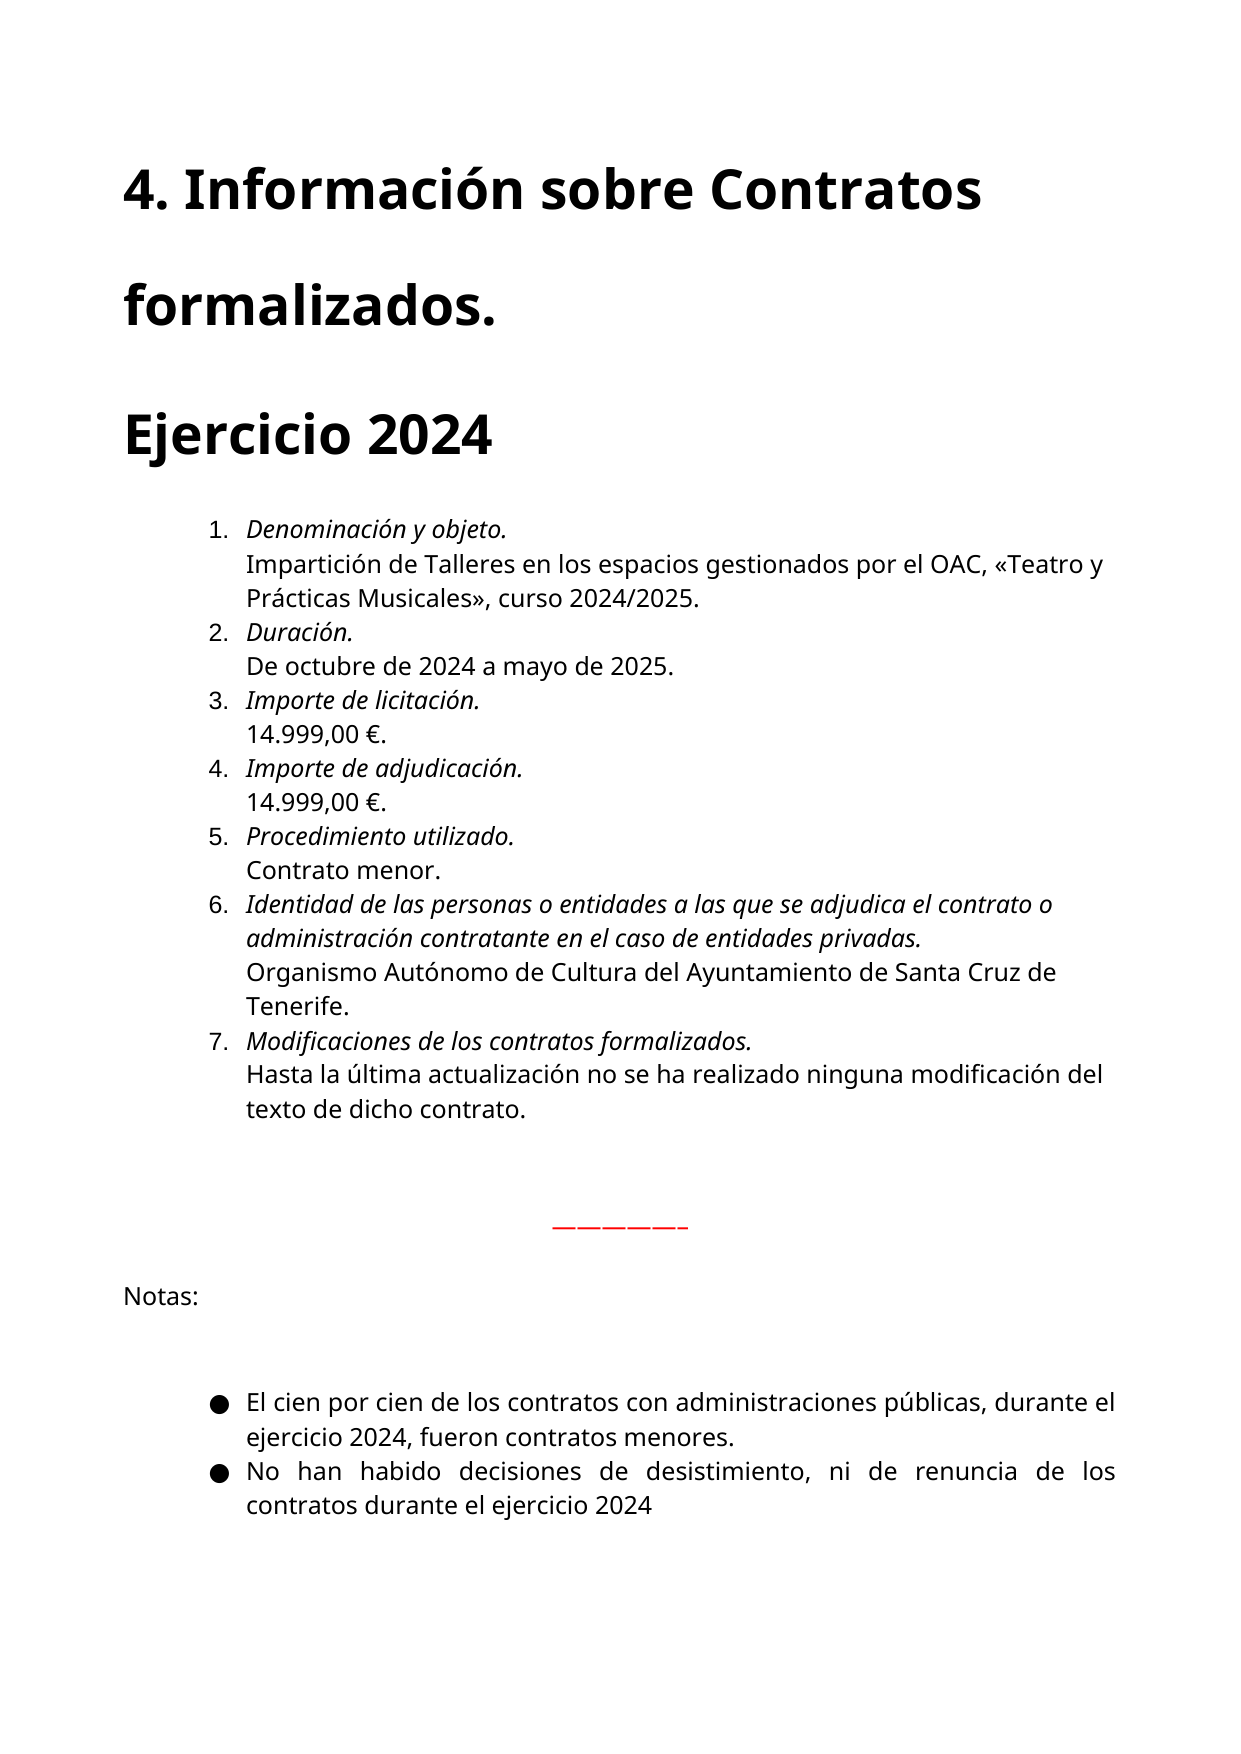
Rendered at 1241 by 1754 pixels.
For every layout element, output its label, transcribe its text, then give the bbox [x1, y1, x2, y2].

subtitle Ejercicio 2024 [60, 396, 1117, 471]
list Importe de adjudicación. 14.999,00 €. [208, 751, 1117, 819]
list El cien por cien de los contratos con administraciones públicas, durante el ejercicio 2024, fueron contratos menores. [208, 1385, 1117, 1453]
text —————– [123, 1209, 1117, 1243]
list Procedimiento utilizado. Contrato menor. [208, 819, 1117, 887]
list Identidad de las personas o entidades a las que se adjudica el contrato o administración contratante en el caso de entidades privadas. Organismo Autónomo de Cultura del Ayuntamiento de Santa Cruz de Tenerife. [208, 887, 1117, 1023]
list Duración. De octubre de 2024 a mayo de 2025. [208, 614, 1117, 682]
list No han habido decisiones de desistimiento, ni de renuncia de los contratos durante el ejercicio 2024 [208, 1453, 1117, 1521]
list Importe de licitación. 14.999,00 €. [208, 682, 1117, 751]
text Notas: [123, 1278, 1117, 1350]
list Denominación y objeto. Impartición de Talleres en los espacios gestionados por el OAC, «Teatro y Prácticas Musicales», curso 2024/2025. [208, 512, 1117, 614]
subtitle 4. Información sobre Contratos formalizados. [123, 150, 1117, 342]
list Modificaciones de los contratos formalizados. Hasta la última actualización no se ha realizado ninguna modificación del texto de dicho contrato. [208, 1023, 1117, 1125]
